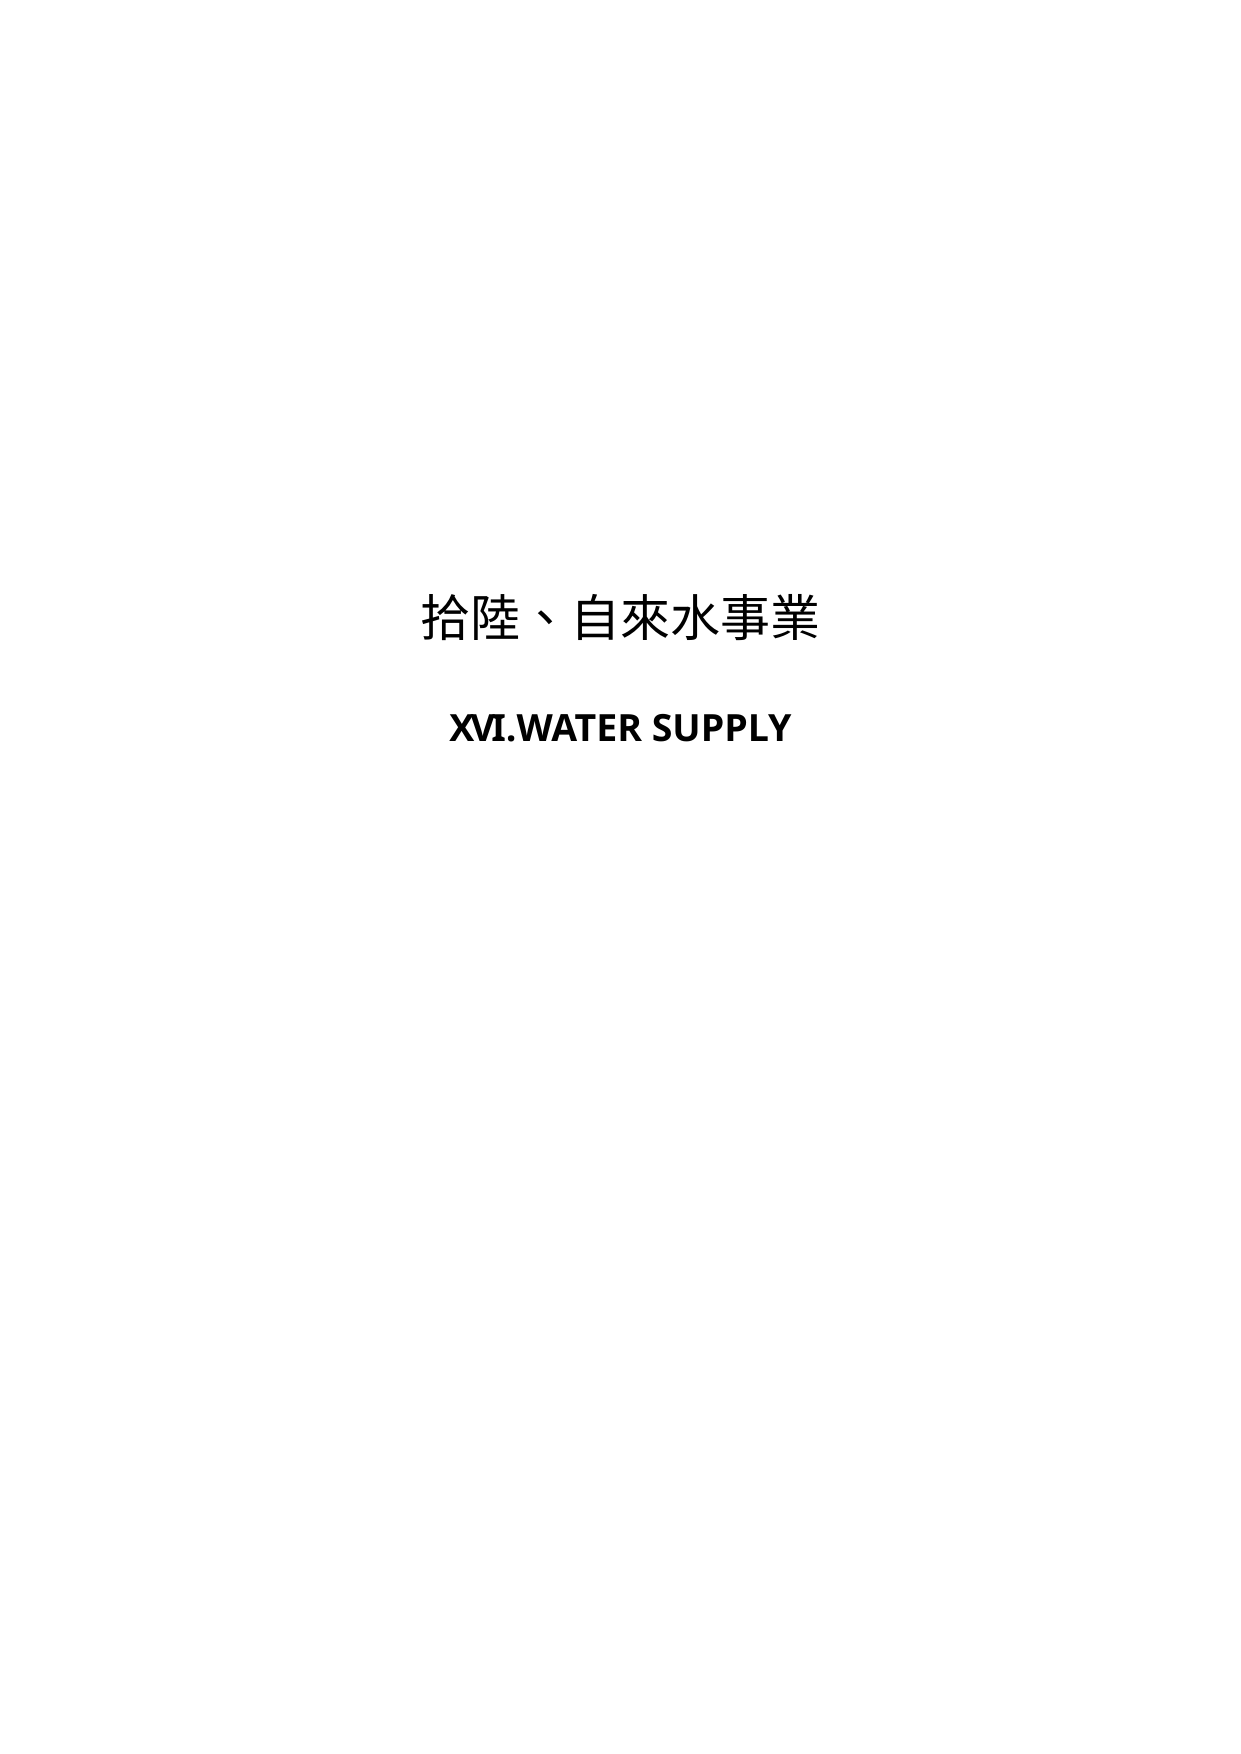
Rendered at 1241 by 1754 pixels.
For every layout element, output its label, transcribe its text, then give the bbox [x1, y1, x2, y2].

text XVI.WATER SUPPLY [187, 689, 1053, 764]
text 拾陸、自來水事業 [187, 577, 1053, 652]
